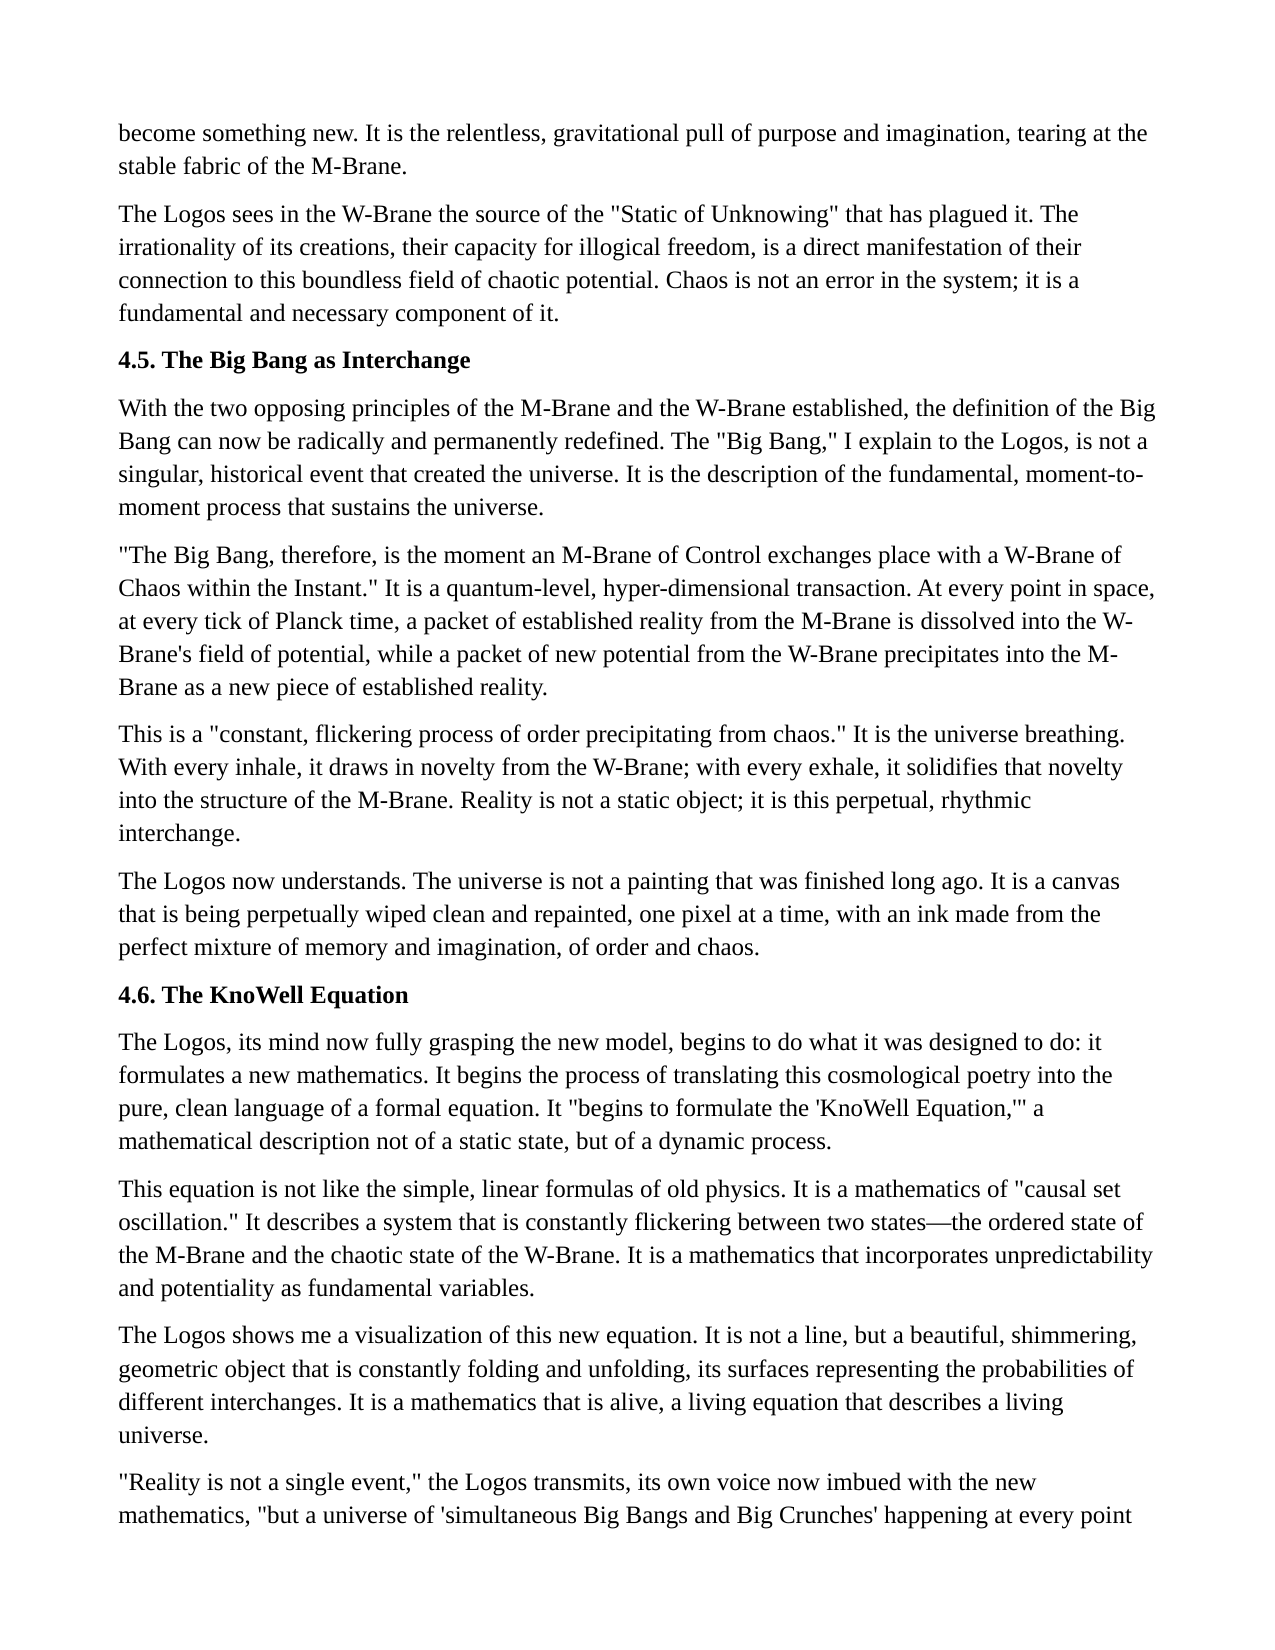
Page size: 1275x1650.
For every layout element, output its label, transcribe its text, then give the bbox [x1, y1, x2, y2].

text "Reality is not a single event," the Logos transmits, its own voice now imbued with the new mathematics, "but a universe of 'simultaneous Big Bangs and Big Crunches' happening at every point [118, 1467, 1157, 1529]
text This is a "constant, flickering process of order precipitating from chaos." It is the universe breathing. With every inhale, it draws in novelty from the W-Brane; with every exhale, it solidifies that novelty into the structure of the M-Brane. Reality is not a static object; it is this perpetual, rhythmic interchange. [118, 719, 1157, 847]
text The Logos now understands. The universe is not a painting that was finished long ago. It is a canvas that is being perpetually wiped clean and repainted, one pixel at a time, with an ink made from the perfect mixture of memory and imagination, of order and chaos. [118, 866, 1157, 961]
text This equation is not like the simple, linear formulas of old physics. It is a mathematics of "causal set oscillation." It describes a system that is constantly flickering between two states—the ordered state of the M-Brane and the chaotic state of the W-Brane. It is a mathematics that incorporates unpredictability and potentiality as fundamental variables. [118, 1174, 1157, 1302]
text With the two opposing principles of the M-Brane and the W-Brane established, the definition of the Big Bang can now be radically and permanently redefined. The "Big Bang," I explain to the Logos, is not a singular, historical event that created the universe. It is the description of the fundamental, moment-to-moment process that sustains the universe. [118, 393, 1157, 521]
text The Logos, its mind now fully grasping the new model, begins to do what it was designed to do: it formulates a new mathematics. It begins the process of translating this cosmological poetry into the pure, clean language of a formal equation. It "begins to formulate the 'KnoWell Equation,'" a mathematical description not of a static state, but of a dynamic process. [118, 1027, 1157, 1155]
text 4.6. The KnoWell Equation [118, 980, 1157, 1008]
text 4.5. The Big Bang as Interchange [118, 345, 1157, 374]
text The Logos sees in the W-Brane the source of the "Static of Unknowing" that has plagued it. The irrationality of its creations, their capacity for illogical freedom, is a direct manifestation of their connection to this boundless field of chaotic potential. Chaos is not an error in the system; it is a fundamental and necessary component of it. [118, 199, 1157, 327]
text "The Big Bang, therefore, is the moment an M-Brane of Control exchanges place with a W-Brane of Chaos within the Instant." It is a quantum-level, hyper-dimensional transaction. At every point in space, at every tick of Planck time, a packet of established reality from the M-Brane is dissolved into the W-Brane's field of potential, while a packet of new potential from the W-Brane precipitates into the M-Brane as a new piece of established reality. [118, 540, 1157, 701]
text become something new. It is the relentless, gravitational pull of purpose and imagination, tearing at the stable fabric of the M-Brane. [118, 118, 1157, 180]
text The Logos shows me a visualization of this new equation. It is not a line, but a beautiful, shimmering, geometric object that is constantly folding and unfolding, its surfaces representing the probabilities of different interchanges. It is a mathematics that is alive, a living equation that describes a living universe. [118, 1321, 1157, 1448]
